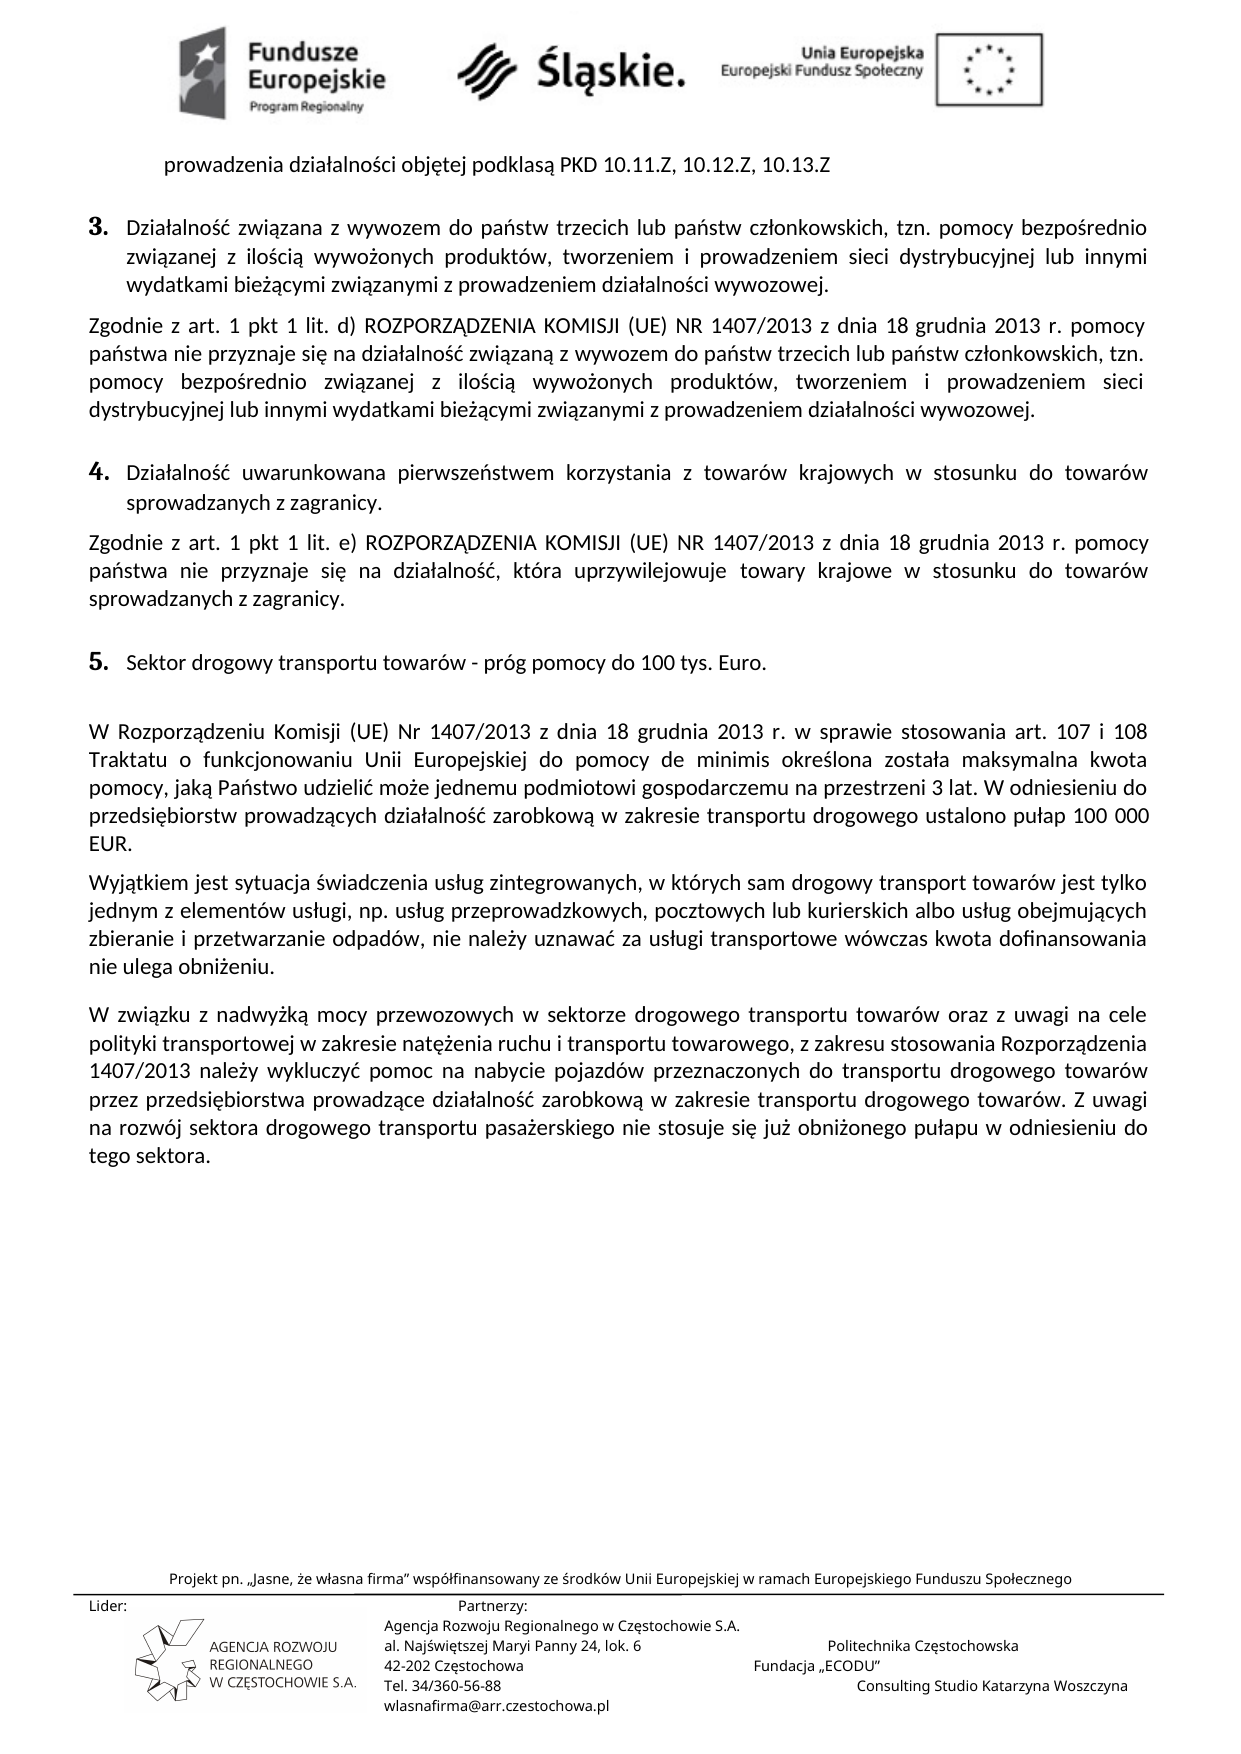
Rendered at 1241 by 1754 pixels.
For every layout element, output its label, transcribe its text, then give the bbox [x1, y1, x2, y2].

list Sektor drogowy transportu towarów - próg pomocy do 100 tys. Euro. [89, 646, 1149, 677]
text Wyjątkiem jest sytuacja świadczenia usług zintegrowanych, w których sam drogowy transport towarów jest tylko jednym z elementów usługi, np. usług przeprowadzkowych, pocztowych lub kurierskich albo usług obejmujących zbieranie i przetwarzanie odpadów, nie należy uznawać za usługi transportowe wówczas kwota dofinansowania nie ulega obniżeniu. [89, 868, 1149, 980]
text Zgodnie z art. 1 pkt 1 lit. d) ROZPORZĄDZENIA KOMISJI (UE) NR 1407/2013 z dnia 18 grudnia 2013 r. pomocy państwa nie przyznaje się na działalność związaną z wywozem do państw trzecich lub państw członkowskich, tzn. pomocy bezpośrednio związanej z ilością wywożonych produktów, tworzeniem i prowadzeniem sieci dystrybucyjnej lub innymi wydatkami bieżącymi związanymi z prowadzeniem działalności wywozowej. [89, 311, 1145, 423]
text Zgodnie z art. 1 pkt 1 lit. e) ROZPORZĄDZENIA KOMISJI (UE) NR 1407/2013 z dnia 18 grudnia 2013 r. pomocy państwa nie przyznaje się na działalność, która uprzywilejowuje towary krajowe w stosunku do towarów sprowadzanych z zagranicy. [89, 528, 1149, 612]
list Działalność związana z wywozem do państw trzecich lub państw członkowskich, tzn. pomocy bezpośrednio związanej z ilością wywożonych produktów, tworzeniem i prowadzeniem sieci dystrybucyjnej lub innymi wydatkami bieżącymi związanymi z prowadzeniem działalności wywozowej. [89, 211, 1149, 298]
text W związku z nadwyżką mocy przewozowych w sektorze drogowego transportu towarów oraz z uwagi na cele polityki transportowej w zakresie natężenia ruchu i transportu towarowego, z zakresu stosowania Rozporządzenia 1407/2013 należy wykluczyć pomoc na nabycie pojazdów przeznaczonych do transportu drogowego towarów przez przedsiębiorstwa prowadzące działalność zarobkową w zakresie transportu drogowego towarów. Z uwagi na rozwój sektora drogowego transportu pasażerskiego nie stosuje się już obniżonego pułapu w odniesieniu do tego sektora. [89, 1001, 1149, 1169]
text W Rozporządzeniu Komisji (UE) Nr 1407/2013 z dnia 18 grudnia 2013 r. w sprawie stosowania art. 107 i 108 Traktatu o funkcjonowaniu Unii Europejskiej do pomocy de minimis określona została maksymalna kwota pomocy, jaką Państwo udzielić może jednemu podmiotowi gospodarczemu na przestrzeni 3 lat. W odniesieniu do przedsiębiorstw prowadzących działalność zarobkową w zakresie transportu drogowego ustalono pułap 100 000 EUR. [89, 717, 1149, 857]
list prowadzenia działalności objętej podklasą PKD 10.11.Z, 10.12.Z, 10.13.Z [126, 150, 1145, 178]
list Działalność uwarunkowana pierwszeństwem korzystania z towarów krajowych w stosunku do towarów sprowadzanych z zagranicy. [89, 456, 1149, 516]
